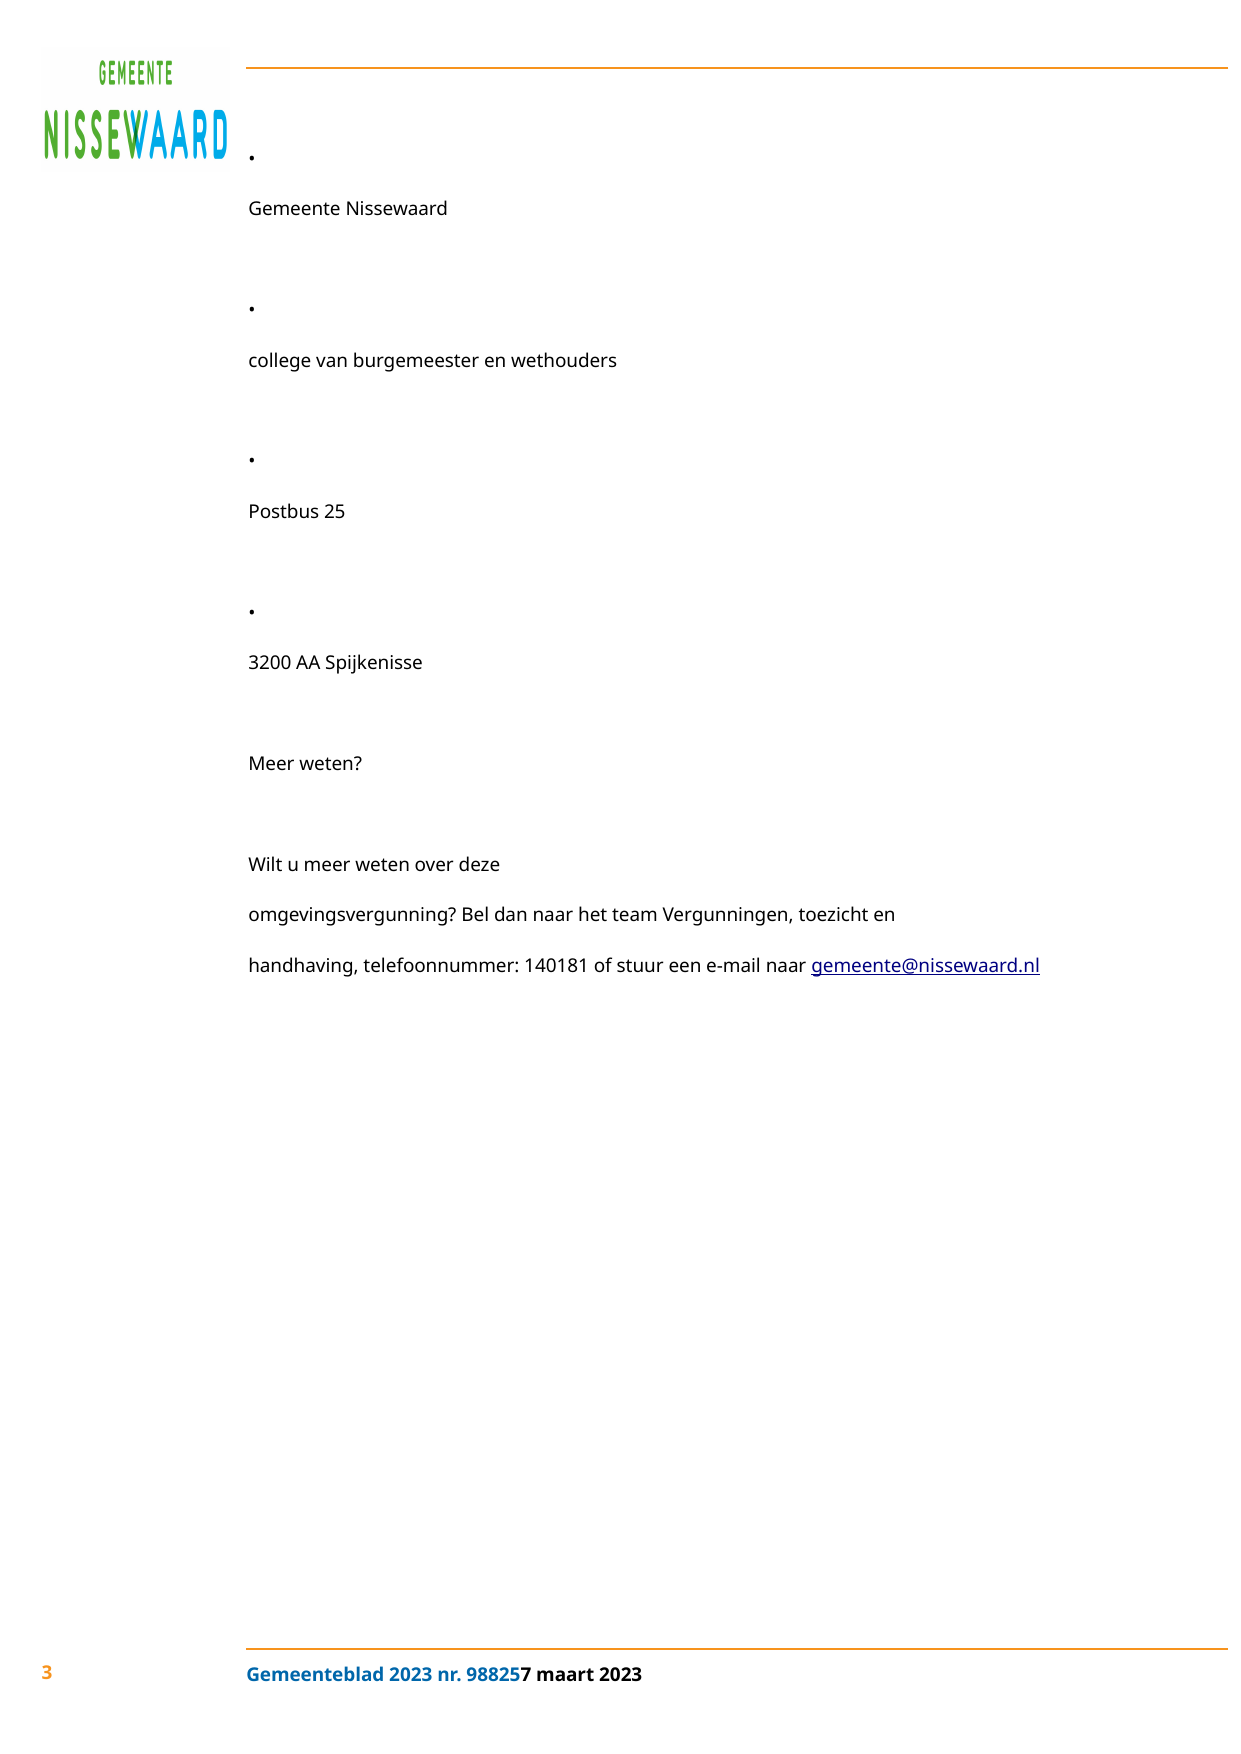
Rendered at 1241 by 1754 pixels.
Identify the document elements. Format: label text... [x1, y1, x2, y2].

text • [248, 599, 1152, 625]
text Postbus 25 [248, 498, 1152, 524]
text college van burgemeester en wethouders [248, 347, 1152, 373]
text handhaving, telefoonnummer: 140181 of stuur een e-mail naar gemeente@nissewaard.nl [248, 952, 1152, 978]
text Wilt u meer weten over deze [248, 851, 1152, 877]
text • [248, 296, 1152, 322]
text • [248, 145, 1152, 171]
text omgevingsvergunning? Bel dan naar het team Vergunningen, toezicht en [248, 901, 1152, 927]
text Gemeente Nissewaard [248, 196, 1152, 221]
text Meer weten? [248, 750, 1152, 776]
text 3200 AA Spijkenisse [248, 649, 1152, 675]
text • [248, 448, 1152, 473]
picture [41, 47, 231, 172]
